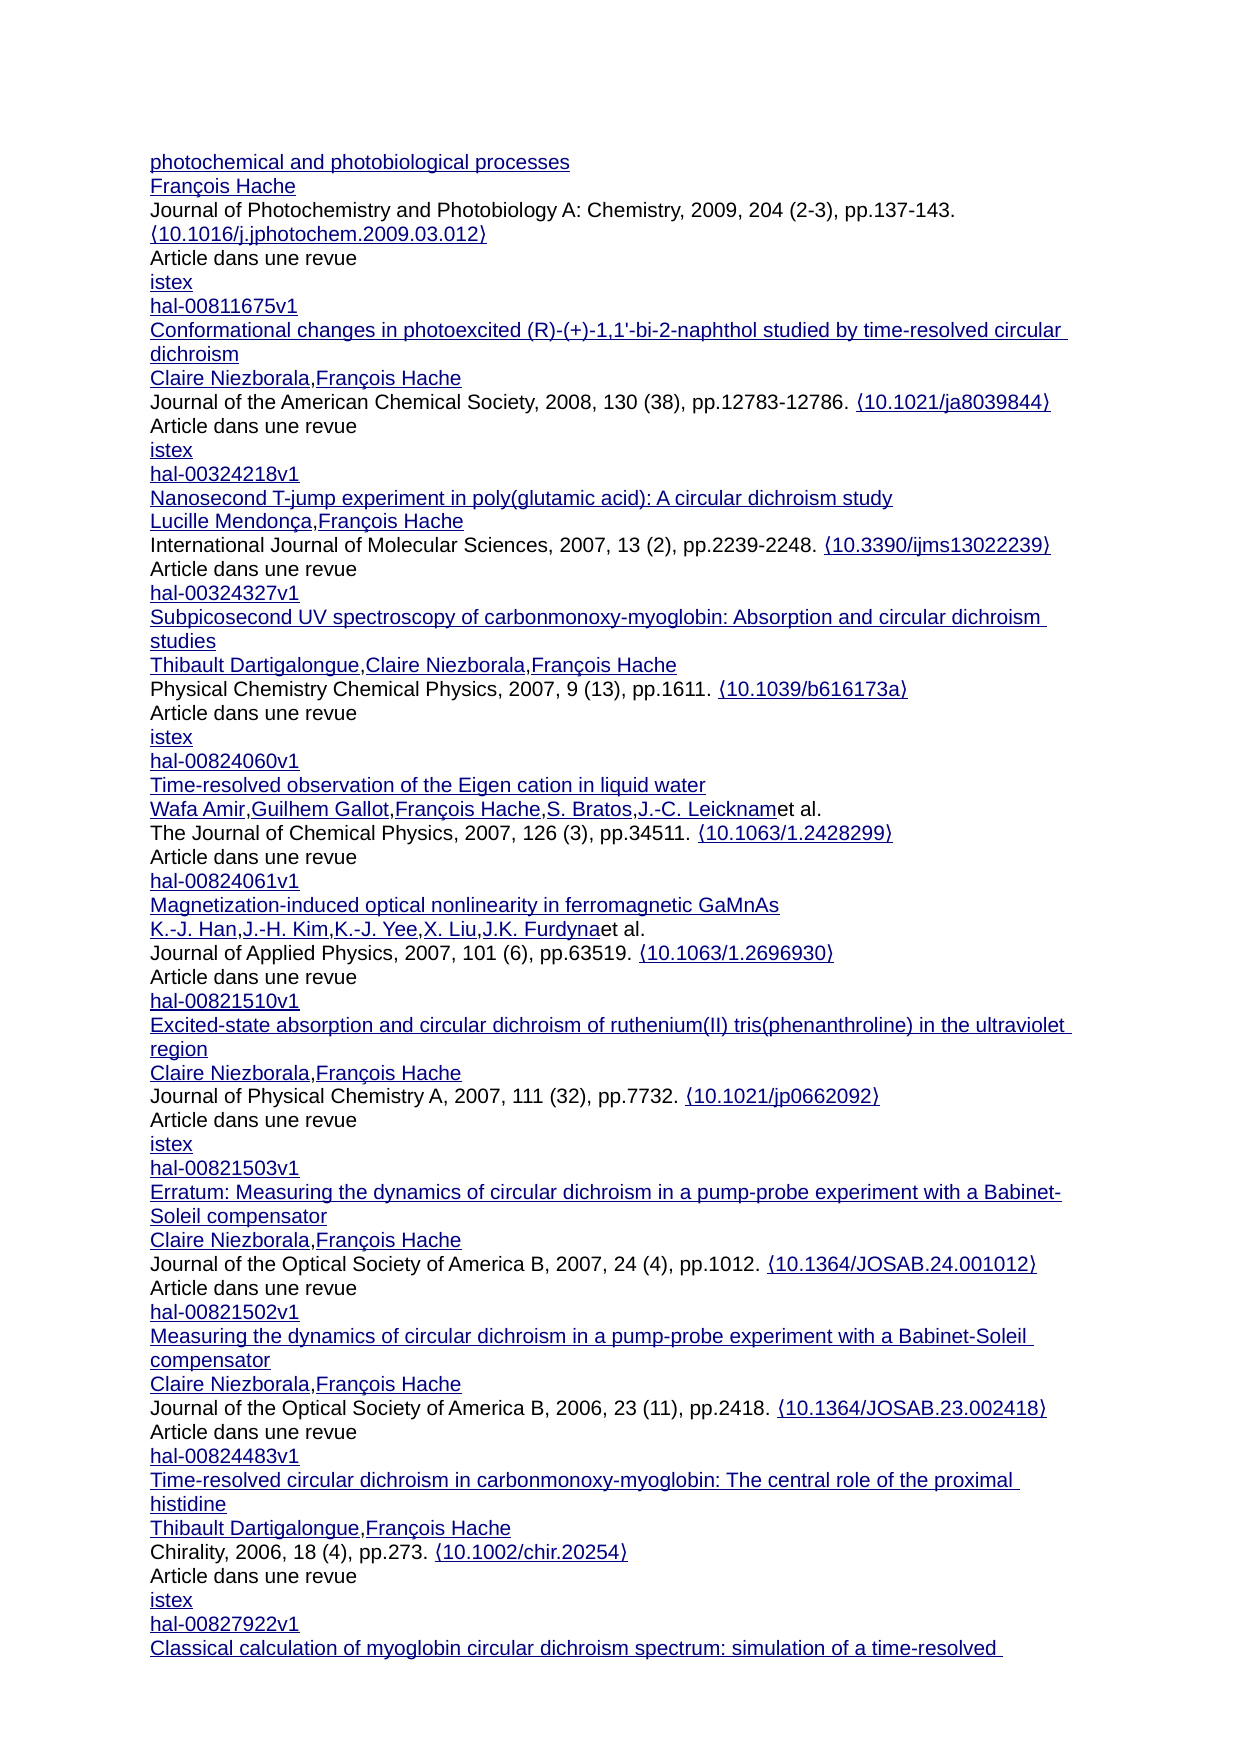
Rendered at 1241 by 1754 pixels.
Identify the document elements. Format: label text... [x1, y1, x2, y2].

table_cell Magnetization-induced optical nonlinearity in ferromagnetic GaMnAs K.-J. Han,J.-H. Kim,K.-J. Yee,X. Liu,J.K. Furdynaet al. Journal of Applied Physics, 2007, 101 (6), pp.63519. ⟨10.1063/1.2696930⟩ Article dans une revue hal-00821510v1 [150, 893, 1090, 1012]
table_cell Classical calculation of myoglobin circular dichroism spectrum: simulation of a time-resolved [150, 1635, 1090, 1659]
table_cell Nanosecond T-jump experiment in poly(glutamic acid): A circular dichroism study Lucille Mendonça,François Hache International Journal of Molecular Sciences, 2007, 13 (2), pp.2239-2248. ⟨10.3390/ijms13022239⟩ Article dans une revue hal-00324327v1 [150, 485, 1090, 605]
table_cell Excited-state absorption and circular dichroism of ruthenium(II) tris(phenanthroline) in the ultraviolet region Claire Niezborala,François Hache Journal of Physical Chemistry A, 2007, 111 (32), pp.7732. ⟨10.1021/jp0662092⟩ Article dans une revue istex hal-00821503v1 [150, 1013, 1090, 1180]
table_cell Erratum: Measuring the dynamics of circular dichroism in a pump-probe experiment with a Babinet-Soleil compensator Claire Niezborala,François Hache Journal of the Optical Society of America B, 2007, 24 (4), pp.1012. ⟨10.1364/JOSAB.24.001012⟩ Article dans une revue hal-00821502v1 [150, 1180, 1090, 1324]
table_cell Conformational changes in photoexcited (R)-(+)-1,1'-bi-2-naphthol studied by time-resolved circular dichroism Claire Niezborala,François Hache Journal of the American Chemical Society, 2008, 130 (38), pp.12783-12786. ⟨10.1021/ja8039844⟩ Article dans une revue istex hal-00324218v1 [150, 318, 1090, 485]
table_cell Measuring the dynamics of circular dichroism in a pump-probe experiment with a Babinet-Soleil compensator Claire Niezborala,François Hache Journal of the Optical Society of America B, 2006, 23 (11), pp.2418. ⟨10.1364/JOSAB.23.002418⟩ Article dans une revue hal-00824483v1 [150, 1324, 1090, 1468]
table_cell Time-resolved observation of the Eigen cation in liquid water Wafa Amir,Guilhem Gallot,François Hache,S. Bratos,J.-C. Leicknamet al. The Journal of Chemical Physics, 2007, 126 (3), pp.34511. ⟨10.1063/1.2428299⟩ Article dans une revue hal-00824061v1 [150, 773, 1090, 893]
table_cell photochemical and photobiological processes François Hache Journal of Photochemistry and Photobiology A: Chemistry, 2009, 204 (2-3), pp.137-143. ⟨10.1016/j.jphotochem.2009.03.012⟩ Article dans une revue istex hal-00811675v1 [150, 150, 1090, 318]
table_cell Time-resolved circular dichroism in carbonmonoxy-myoglobin: The central role of the proximal histidine Thibault Dartigalongue,François Hache Chirality, 2006, 18 (4), pp.273. ⟨10.1002/chir.20254⟩ Article dans une revue istex hal-00827922v1 [150, 1468, 1090, 1635]
table_cell Subpicosecond UV spectroscopy of carbonmonoxy-myoglobin: Absorption and circular dichroism studies Thibault Dartigalongue,Claire Niezborala,François Hache Physical Chemistry Chemical Physics, 2007, 9 (13), pp.1611. ⟨10.1039/b616173a⟩ Article dans une revue istex hal-00824060v1 [150, 605, 1090, 773]
